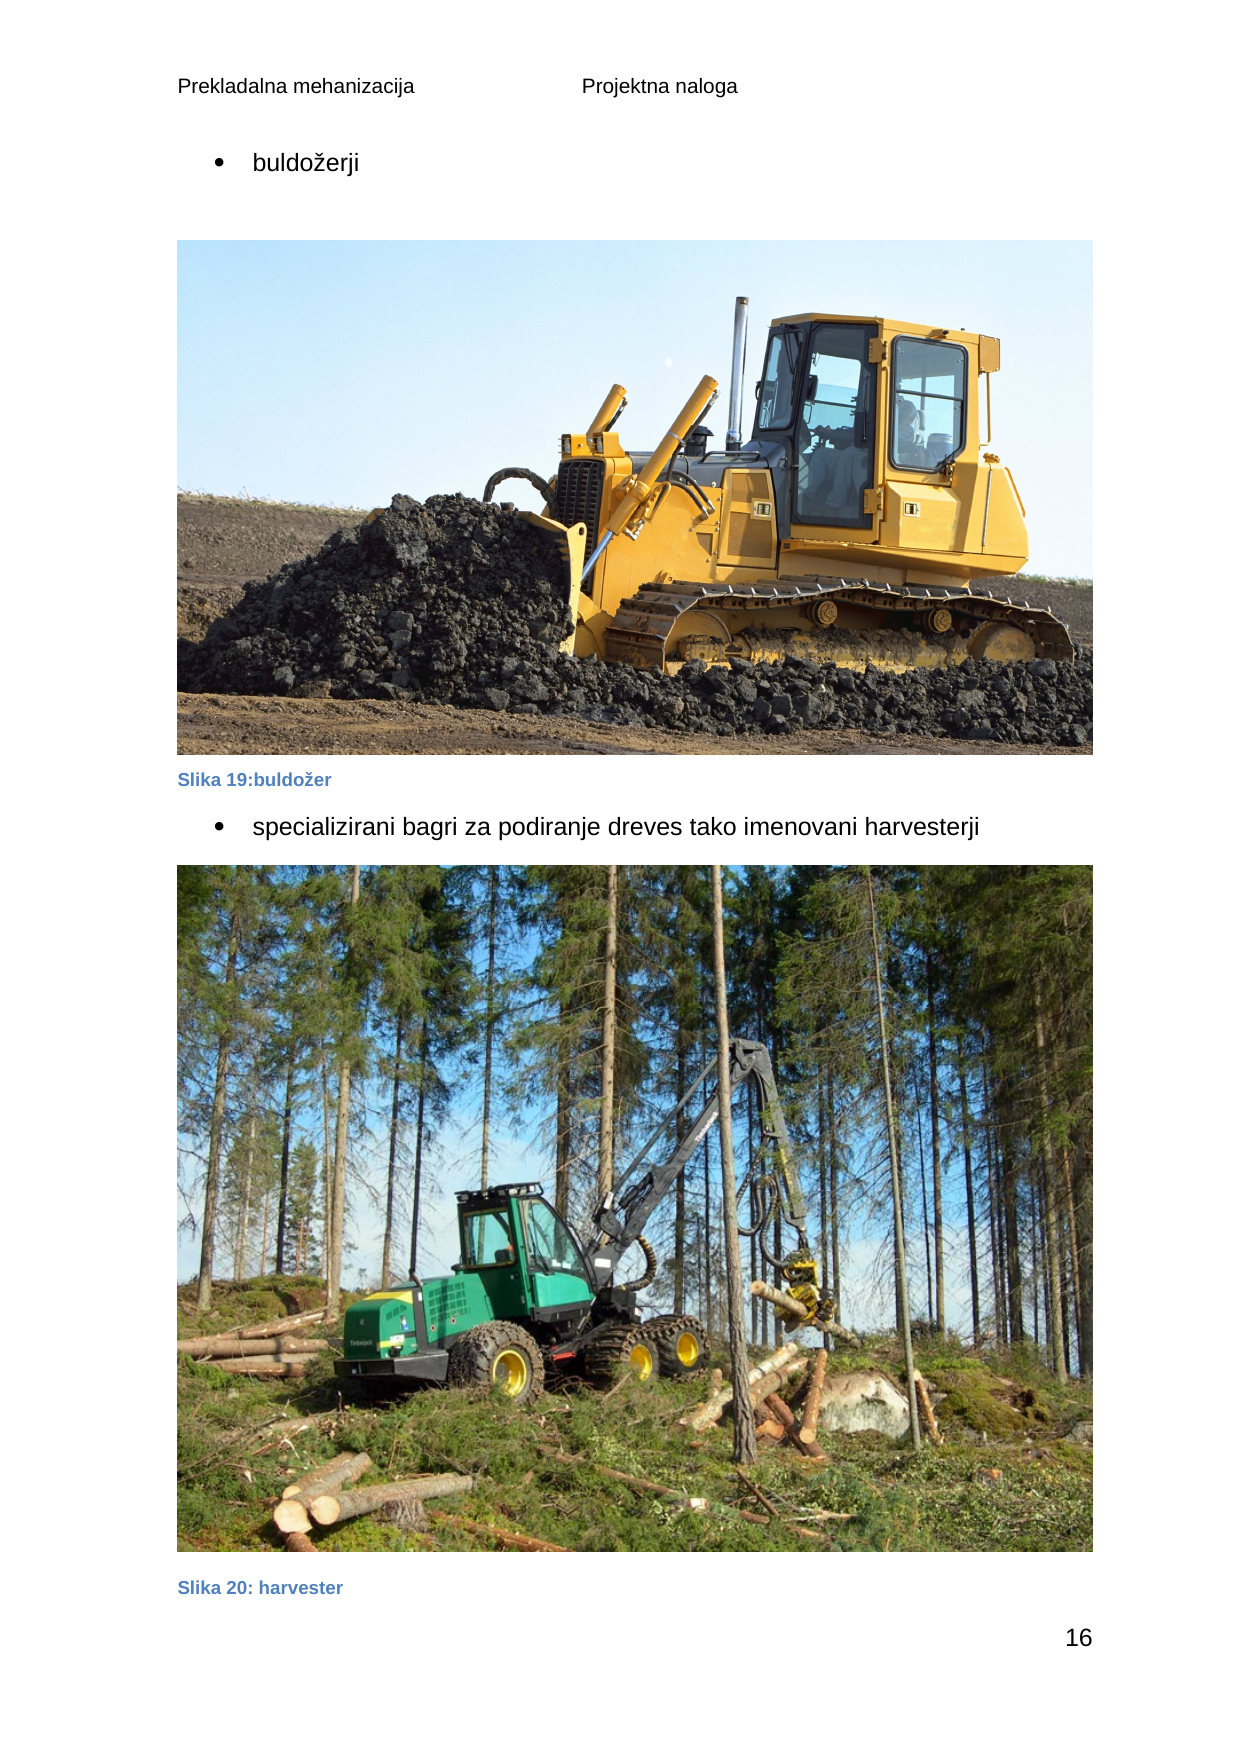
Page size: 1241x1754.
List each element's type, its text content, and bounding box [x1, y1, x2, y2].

picture [177, 865, 1093, 1552]
picture [177, 240, 1093, 755]
text Slika 20: harvester [177, 1577, 1092, 1598]
list buldožerji [215, 148, 1092, 177]
text Slika 19:buldožer [177, 769, 1092, 791]
list specializirani bagri za podiranje dreves tako imenovani harvesterji [215, 811, 1092, 840]
